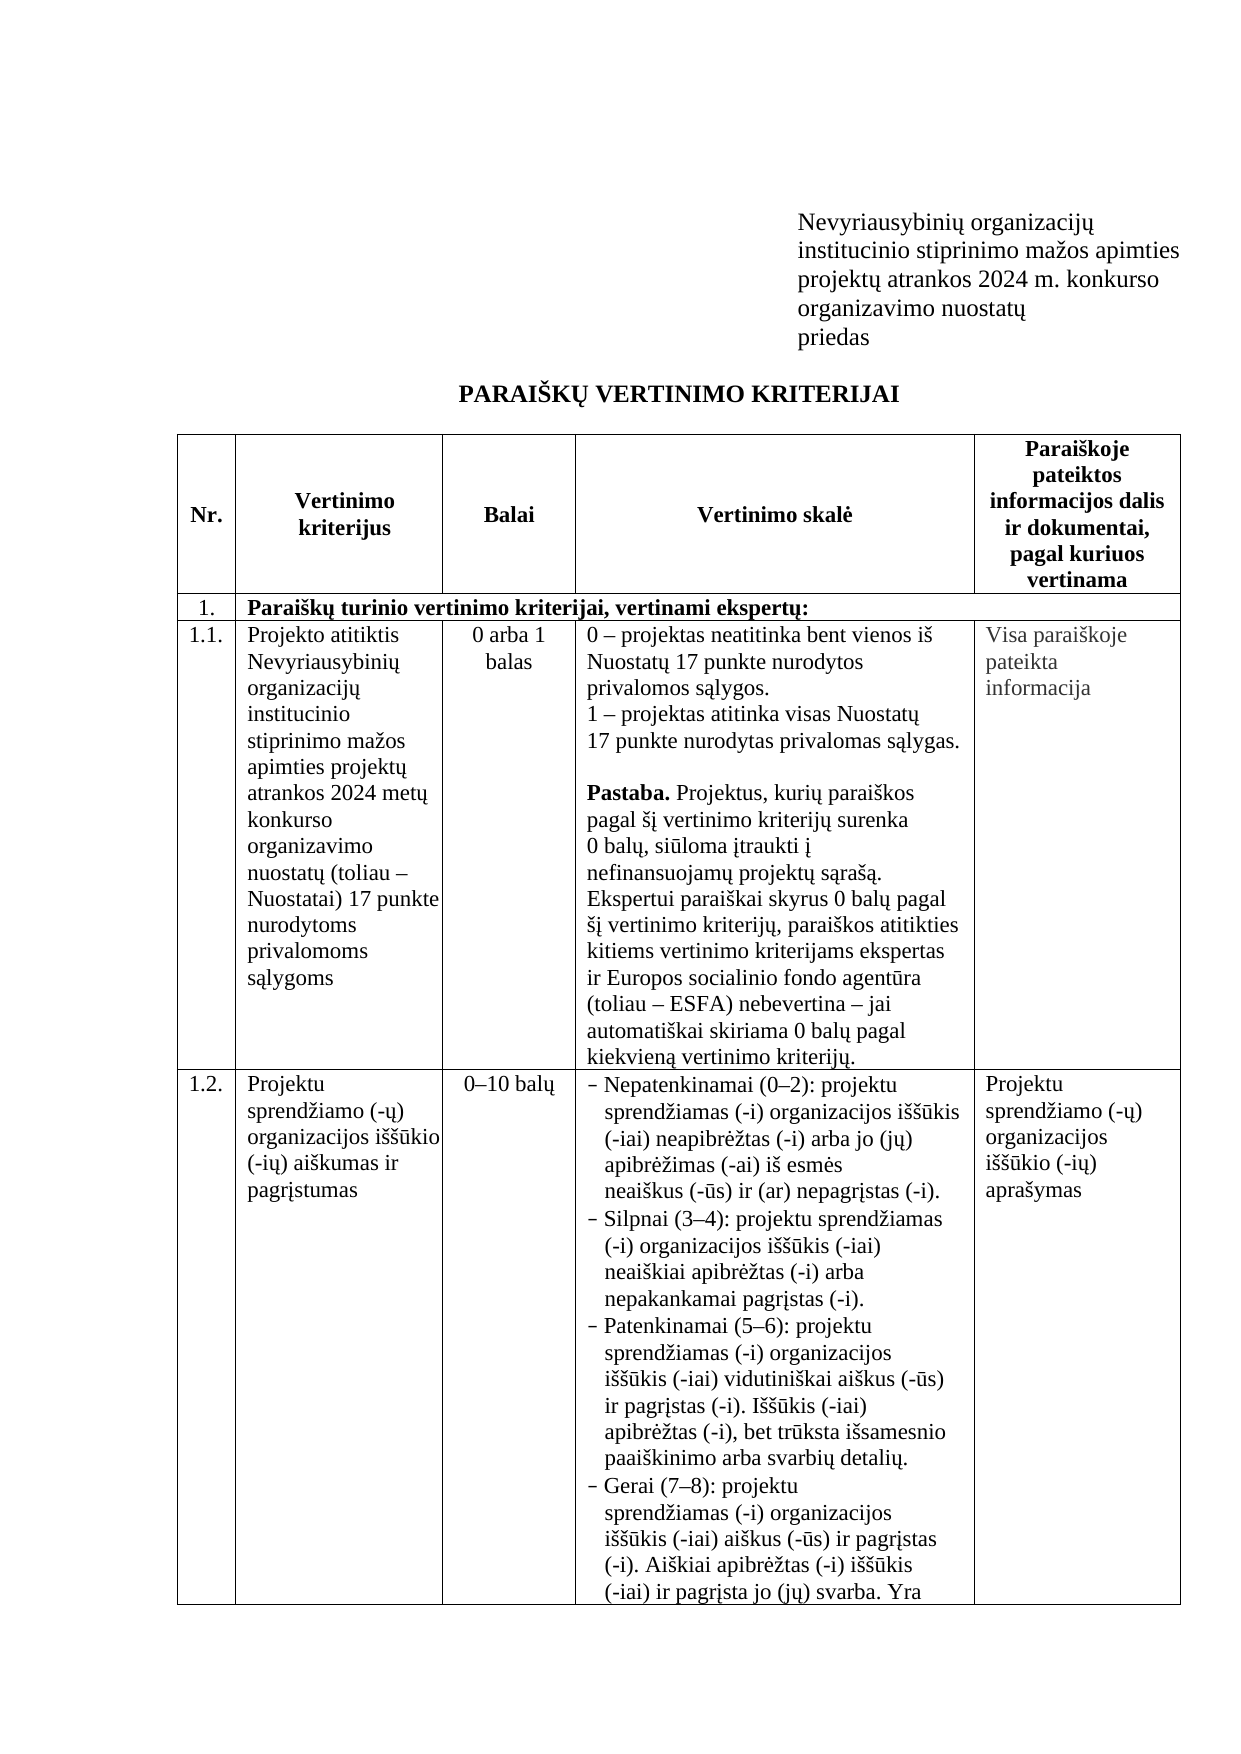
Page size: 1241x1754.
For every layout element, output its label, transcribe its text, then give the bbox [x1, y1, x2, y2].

table_cell Projektu sprendžiamo (-ų) organizacijos iššūkio (-ių) aiškumas ir pagrįstumas [236, 1070, 442, 1604]
table_cell 1. [178, 594, 235, 620]
table_cell 0 arba 1 balas [443, 621, 575, 1069]
table_header Vertinimo skalė [576, 435, 974, 593]
table_header Nr. [178, 435, 235, 593]
table_cell ‒ Nepatenkinamai (0–2): projektu sprendžiamas (-i) organizacijos iššūkis (-iai) neapibrėžtas (-i) arba jo (jų) apibrėžimas (-ai) iš esmės neaiškus (‑ūs) ir (ar) nepagrįstas (-i). ‒ Silpnai (3–4): projektu sprendžiamas (‑i) organizacijos iššūkis (-iai) neaiškiai apibrėžtas (-i) arba nepakankamai pagrįstas (-i). ‒ Patenkinamai (5–6): projektu sprendžiamas (-i) organizacijos iššūkis (-iai) vidutiniškai aiškus (-ūs) ir pagrįstas (-i). Iššūkis (-iai) apibrėžtas (‑i), bet trūksta išsamesnio paaiškinimo arba svarbių detalių. ‒ Gerai (7–8): projektu sprendžiamas (‑i) organizacijos iššūkis (-iai) aiškus (-ūs) ir pagrįstas (‑i). Aiškiai apibrėžtas (-i) iššūkis (‑iai) ir pagrįsta jo (jų) svarba. Yra [576, 1070, 974, 1604]
table_cell 1.2. [178, 1070, 235, 1604]
table_cell 1.1. [178, 621, 235, 1069]
table_header Vertinimo kriterijus [236, 435, 442, 593]
table_cell Visa paraiškoje pateikta informacija [975, 621, 1180, 1069]
table_cell Paraiškų turinio vertinimo kriterijai, vertinami ekspertų: [236, 594, 1180, 620]
text organizavimo nuostatų [797, 293, 1181, 322]
text priedas [797, 322, 1181, 350]
text PARAIŠKŲ VERTINIMO KRITERIJAI [177, 379, 1181, 408]
table_header Paraiškoje pateiktos informacijos dalis ir dokumentai, pagal kuriuos vertinama [975, 435, 1180, 593]
table_cell Projektu sprendžiamo (-ų) organizacijos iššūkio (-ių) aprašymas [975, 1070, 1180, 1604]
text institucinio stiprinimo mažos apimties [797, 235, 1181, 264]
table_cell 0–10 balų [443, 1070, 575, 1604]
table_cell Projekto atitiktis Nevyriausybinių organizacijų institucinio stiprinimo mažos apimties projektų atrankos 2024 metų konkurso organizavimo nuostatų (toliau – Nuostatai) 17 punkte nurodytoms privalomoms sąlygoms [236, 621, 442, 1069]
table_cell 0 – projektas neatitinka bent vienos iš Nuostatų 17 punkte nurodytos privalomos sąlygos. 1 – projektas atitinka visas Nuostatų 17 punkte nurodytas privalomas sąlygas. Pastaba. Projektus, kurių paraiškos pagal šį vertinimo kriterijų surenka 0 balų, siūloma įtraukti į nefinansuojamų projektų sąrašą. Ekspertui paraiškai skyrus 0 balų pagal šį vertinimo kriterijų, paraiškos atitikties kitiems vertinimo kriterijams ekspertas ir Europos socialinio fondo agentūra (toliau – ESFA) nebevertina – jai automatiškai skiriama 0 balų pagal kiekvieną vertinimo kriterijų. [576, 621, 974, 1069]
text Nevyriausybinių organizacijų [797, 207, 1181, 235]
text projektų atrankos 2024 m. konkurso [797, 264, 1181, 293]
table_header Balai [443, 435, 575, 593]
